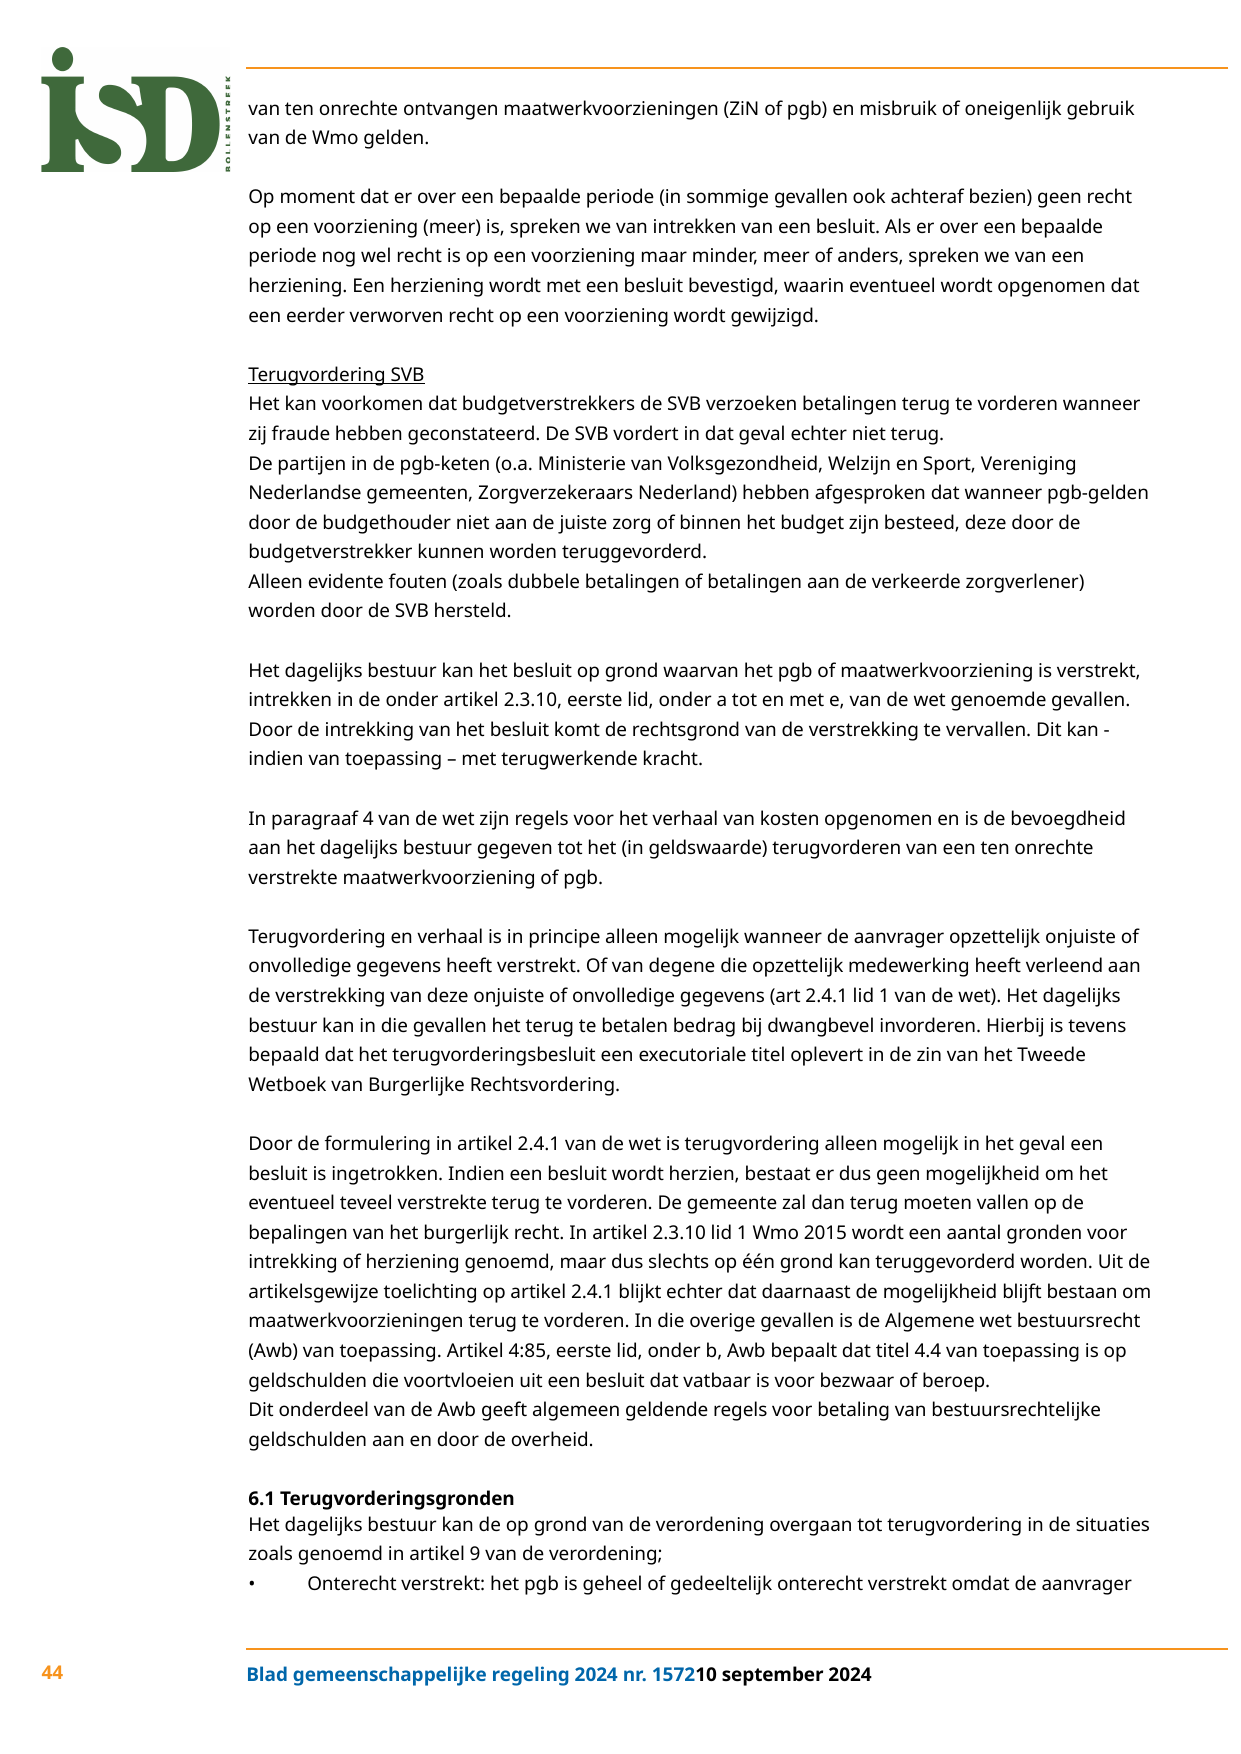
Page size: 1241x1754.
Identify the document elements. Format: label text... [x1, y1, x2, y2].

text De partijen in de pgb-keten (o.a. Ministerie van Volksgezondheid, Welzijn en Sport, Vereniging Nederlandse gemeenten, Zorgverzekeraars Nederland) hebben afgesproken dat wanneer pgb-gelden door de budgethouder niet aan de juiste zorg of binnen het budget zijn besteed, deze door de budgetverstrekker kunnen worden teruggevorderd. [248, 450, 1152, 564]
text Het dagelijks bestuur kan het besluit op grond waarvan het pgb of maatwerkvoorziening is verstrekt, intrekken in de onder artikel 2.3.10, eerste lid, onder a tot en met e, van de wet genoemde gevallen. Door de intrekking van het besluit komt de rechtsgrond van de verstrekking te vervallen. Dit kan - indien van toepassing – met terugwerkende kracht. [248, 657, 1152, 771]
text Terugvordering SVB [248, 361, 1152, 387]
picture [41, 47, 231, 172]
text Op moment dat er over een bepaalde periode (in sommige gevallen ook achteraf bezien) geen recht op een voorziening (meer) is, spreken we van intrekken van een besluit. Als er over een bepaalde periode nog wel recht is op een voorziening maar minder, meer of anders, spreken we van een herziening. Een herziening wordt met een besluit bevestigd, waarin eventueel wordt opgenomen dat een eerder verworven recht op een voorziening wordt gewijzigd. [248, 183, 1152, 328]
text Door de formulering in artikel 2.4.1 van de wet is terugvordering alleen mogelijk in het geval een besluit is ingetrokken. Indien een besluit wordt herzien, bestaat er dus geen mogelijkheid om het eventueel teveel verstrekte terug te vorderen. De gemeente zal dan terug moeten vallen op de bepalingen van het burgerlijk recht. In artikel 2.3.10 lid 1 Wmo 2015 wordt een aantal gronden voor intrekking of herziening genoemd, maar dus slechts op één grond kan teruggevorderd worden. Uit de artikelsgewijze toelichting op artikel 2.4.1 blijkt echter dat daarnaast de mogelijkheid blijft bestaan om maatwerkvoorzieningen terug te vorderen. In die overige gevallen is de Algemene wet bestuursrecht (Awb) van toepassing. Artikel 4:85, eerste lid, onder b, Awb bepaalt dat titel 4.4 van toepassing is op geldschulden die voortvloeien uit een besluit dat vatbaar is voor bezwaar of beroep. [248, 1130, 1152, 1393]
list Onterecht verstrekt: het pgb is geheel of gedeeltelijk onterecht verstrekt omdat de aanvrager [248, 1570, 1152, 1596]
text 6.1 Terugvorderingsgronden [248, 1485, 1152, 1511]
text Het dagelijks bestuur kan de op grond van de verordening overgaan tot terugvordering in de situaties zoals genoemd in artikel 9 van de verordening; [248, 1511, 1152, 1566]
text van ten onrechte ontvangen maatwerkvoorzieningen (ZiN of pgb) en misbruik of oneigenlijk gebruik van de Wmo gelden. [248, 95, 1152, 150]
text Alleen evidente fouten (zoals dubbele betalingen of betalingen aan de verkeerde zorgverlener) worden door de SVB hersteld. [248, 568, 1152, 623]
text Terugvordering en verhaal is in principe alleen mogelijk wanneer de aanvrager opzettelijk onjuiste of onvolledige gegevens heeft verstrekt. Of van degene die opzettelijk medewerking heeft verleend aan de verstrekking van deze onjuiste of onvolledige gegevens (art 2.4.1 lid 1 van de wet). Het dagelijks bestuur kan in die gevallen het terug te betalen bedrag bij dwangbevel invorderen. Hierbij is tevens bepaald dat het terugvorderingsbesluit een executoriale titel oplevert in de zin van het Tweede Wetboek van Burgerlijke Rechtsvordering. [248, 923, 1152, 1097]
text Het kan voorkomen dat budgetverstrekkers de SVB verzoeken betalingen terug te vorderen wanneer zij fraude hebben geconstateerd. De SVB vordert in dat geval echter niet terug. [248, 391, 1152, 446]
text In paragraaf 4 van de wet zijn regels voor het verhaal van kosten opgenomen en is de bevoegdheid aan het dagelijks bestuur gegeven tot het (in geldswaarde) terugvorderen van een ten onrechte verstrekte maatwerkvoorziening of pgb. [248, 805, 1152, 890]
text Dit onderdeel van de Awb geeft algemeen geldende regels voor betaling van bestuursrechtelijke geldschulden aan en door de overheid. [248, 1396, 1152, 1452]
